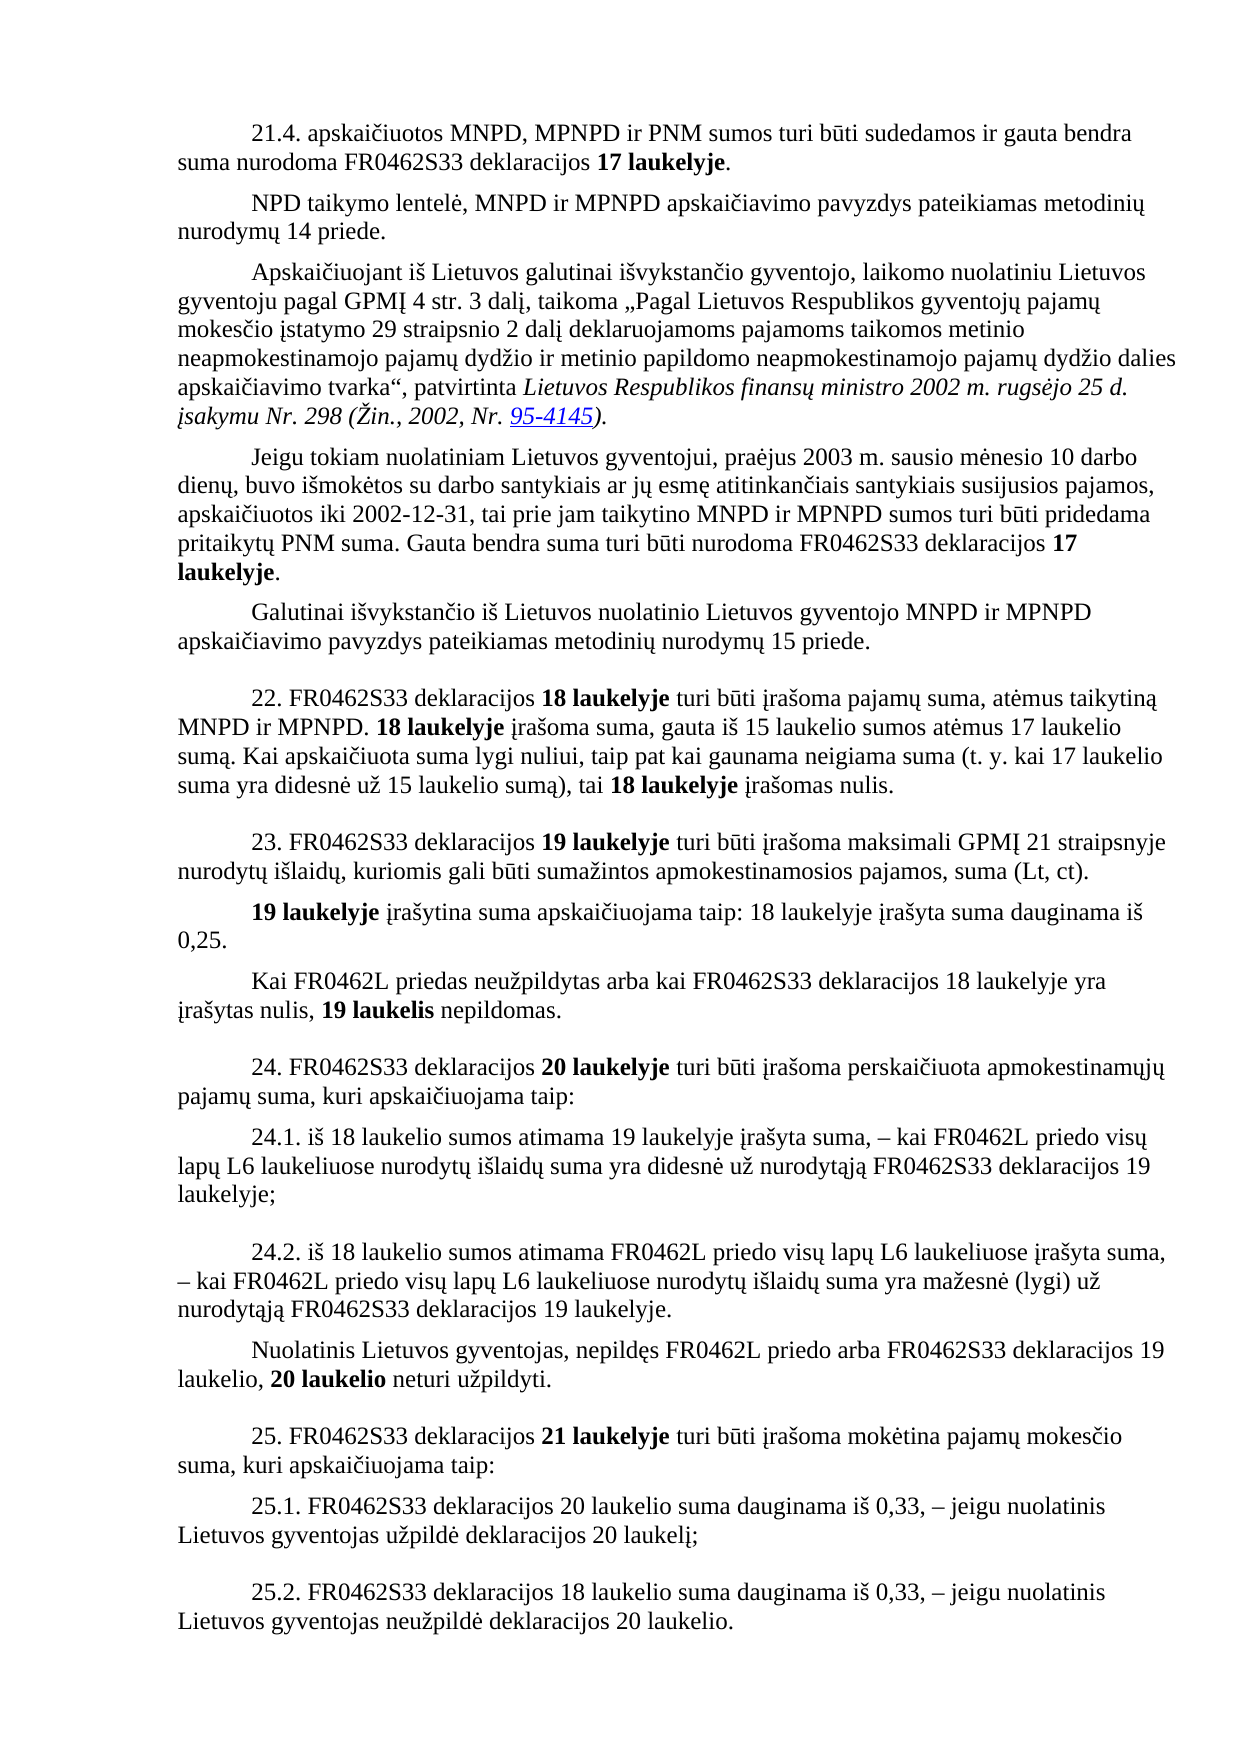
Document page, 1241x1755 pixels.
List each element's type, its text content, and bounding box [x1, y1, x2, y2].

text 25. FR0462S33 deklaracijos 21 laukelyje turi būti įrašoma mokėtina pajamų mokesčio suma, kuri apskaičiuojama taip: [177, 1421, 1182, 1479]
text 23. FR0462S33 deklaracijos 19 laukelyje turi būti įrašoma maksimali GPMĮ 21 straipsnyje nurodytų išlaidų, kuriomis gali būti sumažintos apmokestinamosios pajamos, suma (Lt, ct). [177, 827, 1182, 885]
text 25.1. FR0462S33 deklaracijos 20 laukelio suma dauginama iš 0,33, – jeigu nuolatinis Lietuvos gyventojas užpildė deklaracijos 20 laukelį; [177, 1491, 1182, 1548]
text 19 laukelyje įrašytina suma apskaičiuojama taip: 18 laukelyje įrašyta suma dauginama iš 0,25. [177, 897, 1182, 954]
text 22. FR0462S33 deklaracijos 18 laukelyje turi būti įrašoma pajamų suma, atėmus taikytiną MNPD ir MPNPD. 18 laukelyje įrašoma suma, gauta iš 15 laukelio sumos atėmus 17 laukelio sumą. Kai apskaičiuota suma lygi nuliui, taip pat kai gaunama neigiama suma (t. y. kai 17 laukelio suma yra didesnė už 15 laukelio sumą), tai 18 laukelyje įrašomas nulis. [177, 683, 1182, 798]
text Jeigu tokiam nuolatiniam Lietuvos gyventojui, praėjus 2003 m. sausio mėnesio 10 darbo dienų, buvo išmokėtos su darbo santykiais ar jų esmę atitinkančiais santykiais susijusios pajamos, apskaičiuotos iki 2002-12-31, tai prie jam taikytino MNPD ir MPNPD sumos turi būti pridedama pritaikytų PNM suma. Gauta bendra suma turi būti nurodoma FR0462S33 deklaracijos 17 laukelyje. [177, 442, 1182, 585]
text Apskaičiuojant iš Lietuvos galutinai išvykstančio gyventojo, laikomo nuolatiniu Lietuvos gyventoju pagal GPMĮ 4 str. 3 dalį, taikoma „Pagal Lietuvos Respublikos gyventojų pajamų mokesčio įstatymo 29 straipsnio 2 dalį deklaruojamoms pajamoms taikomos metinio neapmokestinamojo pajamų dydžio ir metinio papildomo neapmokestinamojo pajamų dydžio dalies apskaičiavimo tvarka“, patvirtinta Lietuvos Respublikos finansų ministro 2002 m. rugsėjo 25 d. įsakymu Nr. 298 (Žin., 2002, Nr. 95-4145). [177, 257, 1182, 429]
text 24. FR0462S33 deklaracijos 20 laukelyje turi būti įrašoma perskaičiuota apmokestinamųjų pajamų suma, kuri apskaičiuojama taip: [177, 1052, 1182, 1110]
text Nuolatinis Lietuvos gyventojas, nepildęs FR0462L priedo arba FR0462S33 deklaracijos 19 laukelio, 20 laukelio neturi užpildyti. [177, 1335, 1182, 1393]
text NPD taikymo lentelė, MNPD ir MPNPD apskaičiavimo pavyzdys pateikiamas metodinių nurodymų 14 priede. [177, 188, 1182, 245]
text 24.1. iš 18 laukelio sumos atimama 19 laukelyje įrašyta suma, – kai FR0462L priedo visų lapų L6 laukeliuose nurodytų išlaidų suma yra didesnė už nurodytąją FR0462S33 deklaracijos 19 laukelyje; [177, 1122, 1182, 1208]
text Kai FR0462L priedas neužpildytas arba kai FR0462S33 deklaracijos 18 laukelyje yra įrašytas nulis, 19 laukelis nepildomas. [177, 966, 1182, 1024]
text 21.4. apskaičiuotos MNPD, MPNPD ir PNM sumos turi būti sudedamos ir gauta bendra suma nurodoma FR0462S33 deklaracijos 17 laukelyje. [177, 118, 1182, 176]
text Galutinai išvykstančio iš Lietuvos nuolatinio Lietuvos gyventojo MNPD ir MPNPD apskaičiavimo pavyzdys pateikiamas metodinių nurodymų 15 priede. [177, 597, 1182, 655]
text 25.2. FR0462S33 deklaracijos 18 laukelio suma dauginama iš 0,33, – jeigu nuolatinis Lietuvos gyventojas neužpildė deklaracijos 20 laukelio. [177, 1577, 1182, 1635]
text 24.2. iš 18 laukelio sumos atimama FR0462L priedo visų lapų L6 laukeliuose įrašyta suma, – kai FR0462L priedo visų lapų L6 laukeliuose nurodytų išlaidų suma yra mažesnė (lygi) už nurodytąją FR0462S33 deklaracijos 19 laukelyje. [177, 1237, 1182, 1323]
